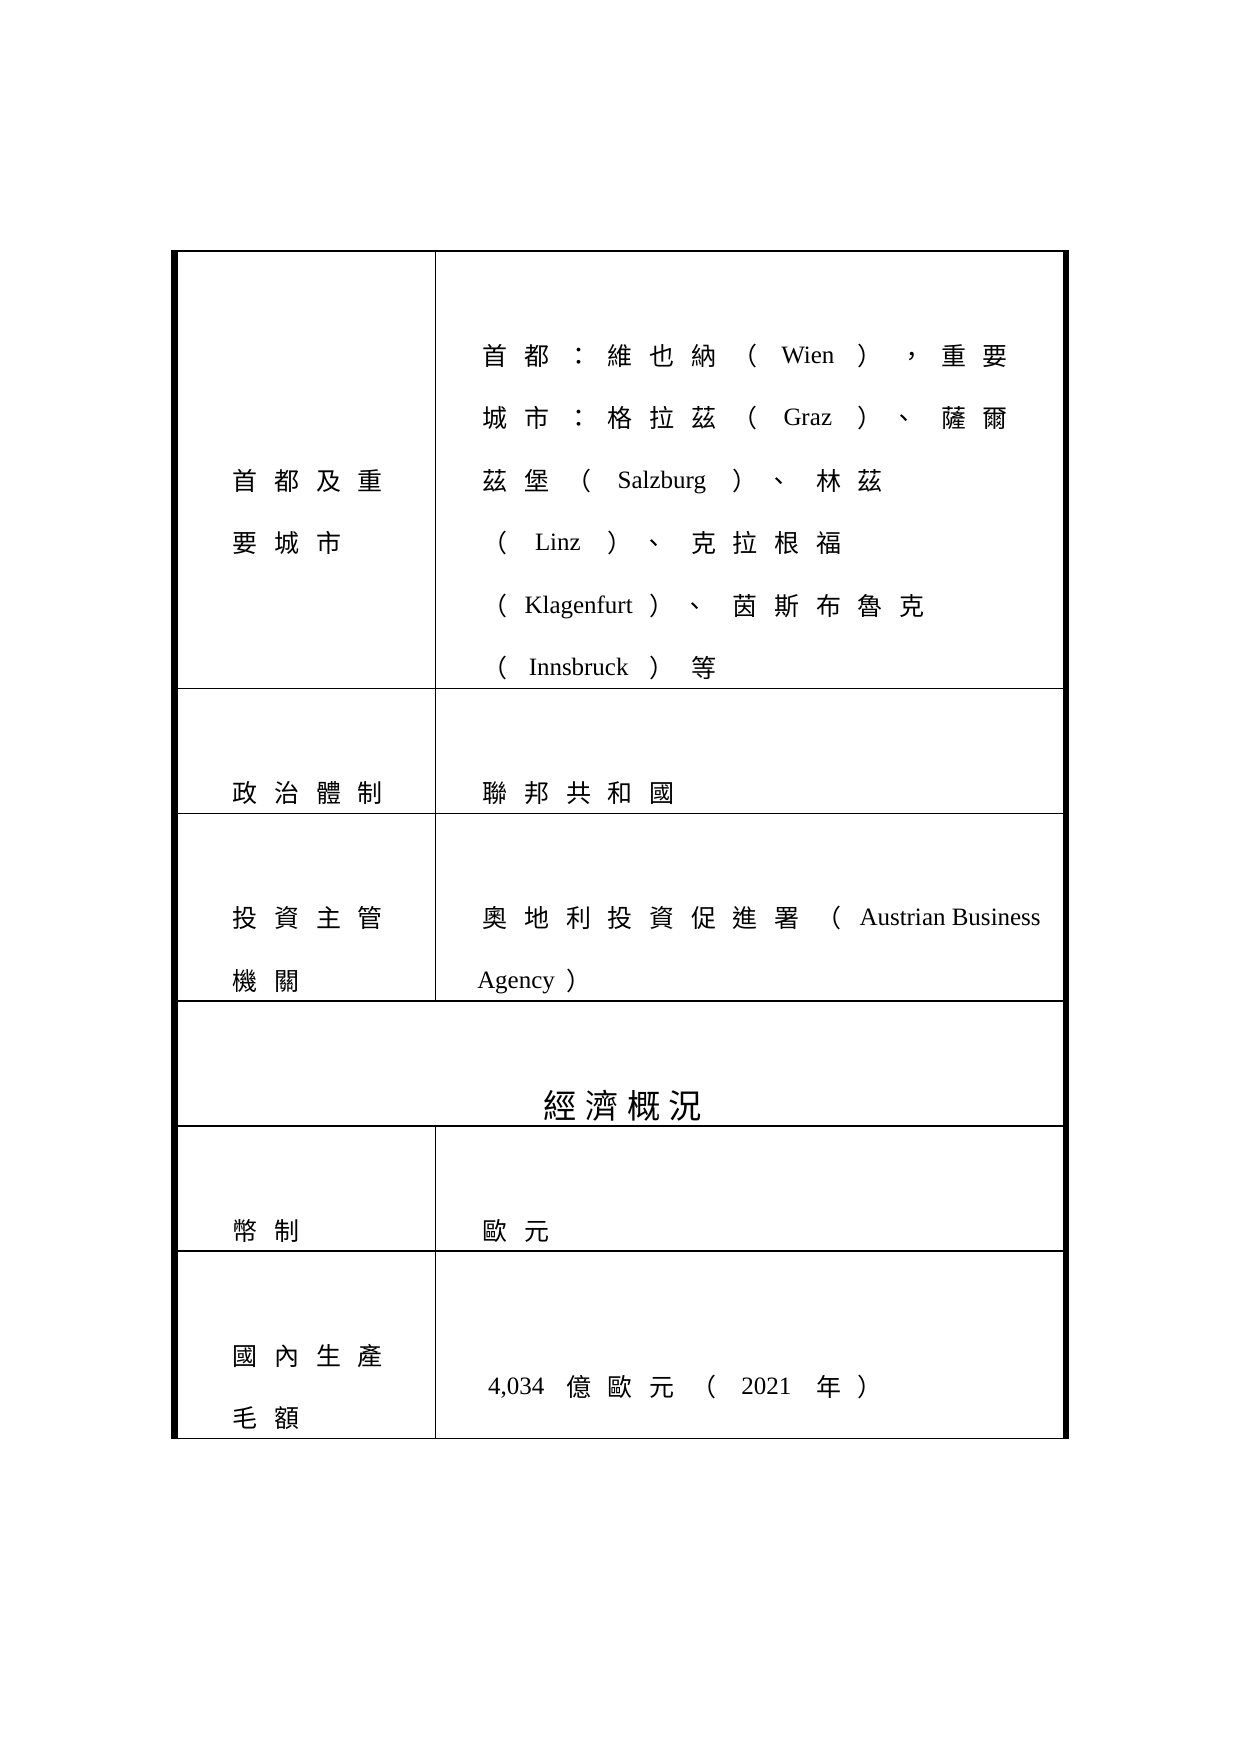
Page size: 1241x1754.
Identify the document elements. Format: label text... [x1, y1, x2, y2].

table_cell 歐元 [436, 1127, 1063, 1250]
table_cell 首都：維也納（Wien），重要城市：格拉茲（Graz）、薩爾茲堡（Salzburg）、林茲（Linz）、克拉根福（Klagenfurt）、茵斯布魯克（Innsbruck）等 [436, 252, 1063, 688]
table_cell 經濟概況 [178, 1002, 1063, 1125]
table_cell 聯邦共和國 [436, 689, 1063, 813]
table_cell 投資主管機關 [178, 814, 435, 1000]
table_cell 奧地利投資促進署（Austrian Business Agency） [436, 814, 1063, 1000]
table_cell 政治體制 [178, 689, 435, 813]
table_cell 首都及重要城市 [178, 252, 435, 688]
table_cell 4,034億歐元（2021年） [436, 1252, 1063, 1438]
table_cell 幣制 [178, 1127, 435, 1250]
table_cell 國內生產毛額 [178, 1252, 435, 1438]
